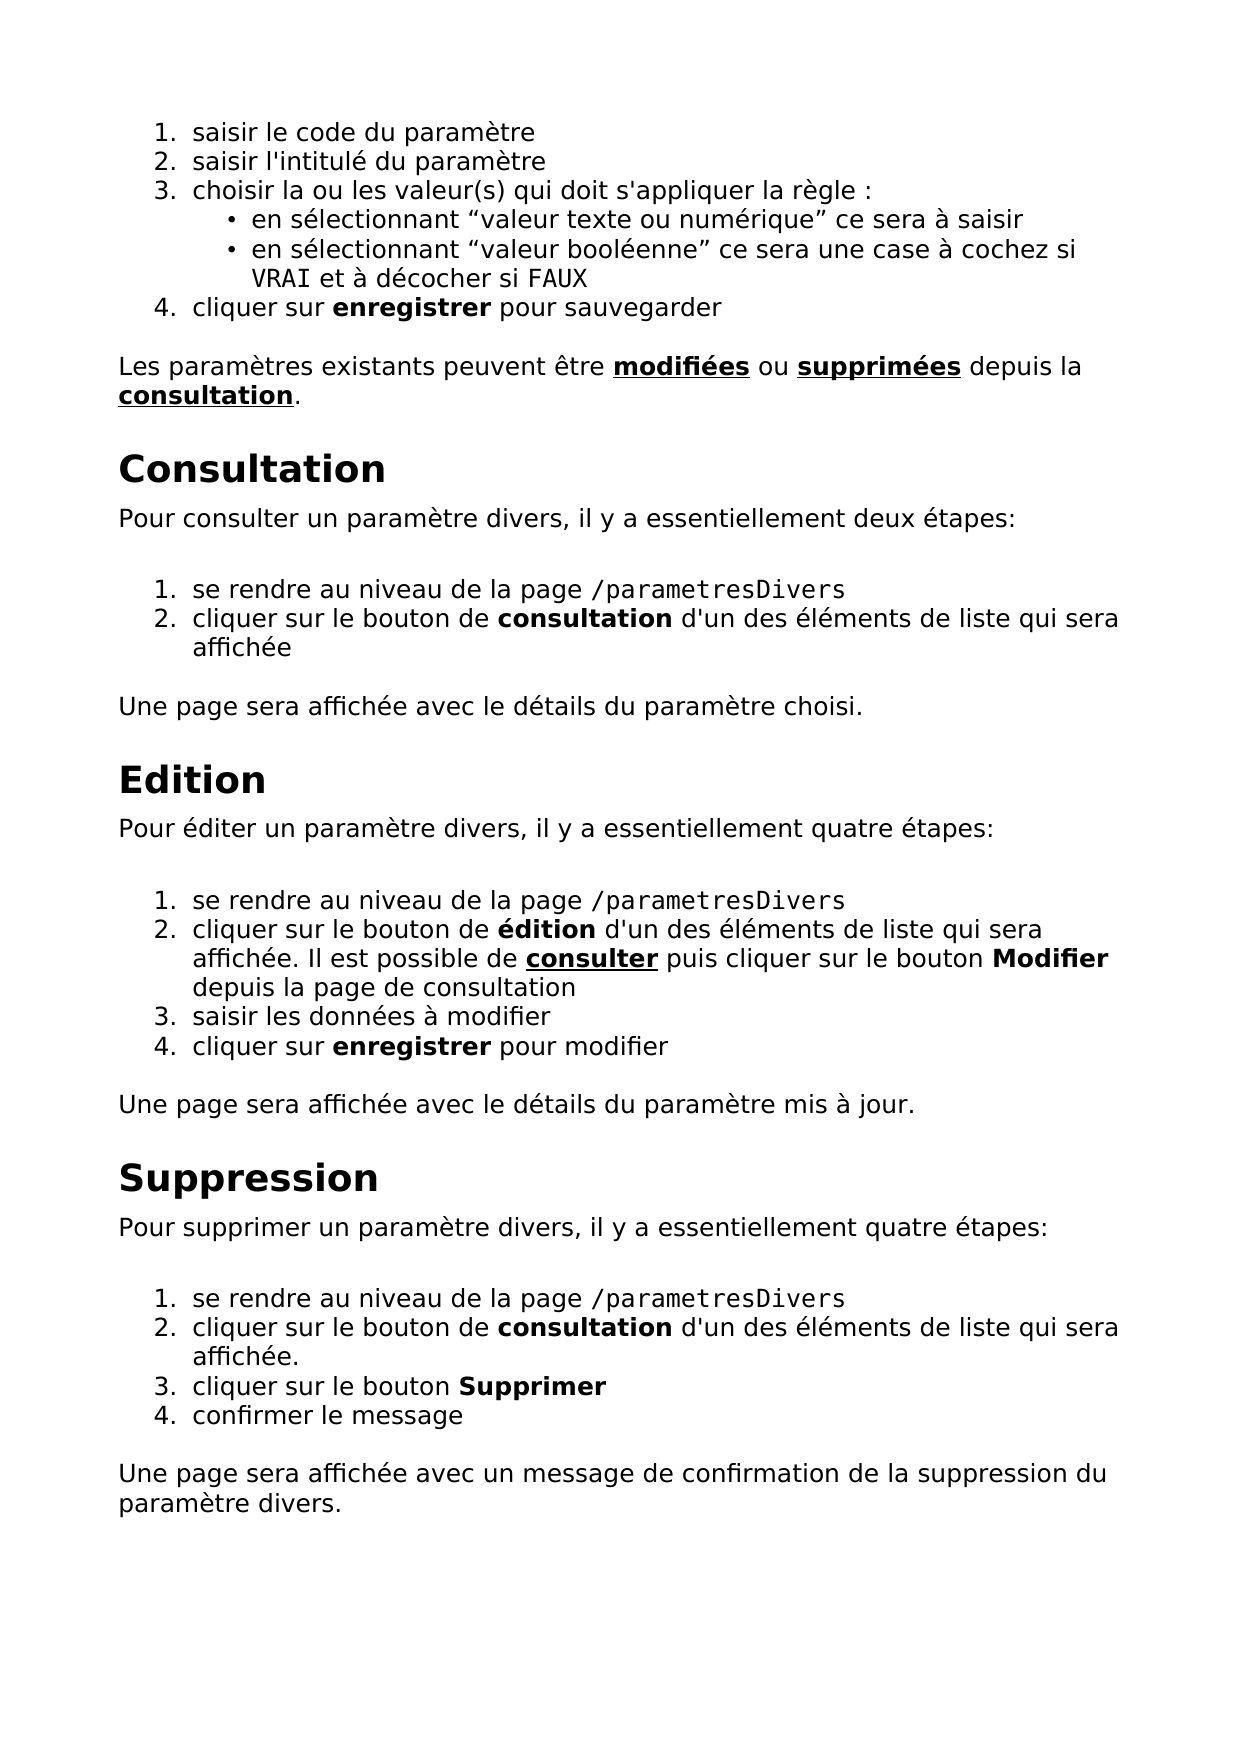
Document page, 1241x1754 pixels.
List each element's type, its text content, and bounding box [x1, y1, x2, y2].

text Une page sera affichée avec le détails du paramètre choisi. [118, 692, 1122, 721]
list choisir la ou les valeur(s) qui doit s'appliquer la règle : [177, 176, 1122, 206]
list cliquer sur enregistrer pour sauvegarder [177, 293, 1122, 322]
text Pour éditer un paramètre divers, il y a essentiellement quatre étapes: [118, 815, 1122, 844]
list en sélectionnant “valeur texte ou numérique” ce sera à saisir [236, 206, 1122, 235]
list cliquer sur le bouton de consultation d'un des éléments de liste qui sera affichée [177, 604, 1122, 662]
list saisir les données à modifier [177, 1002, 1122, 1032]
list se rendre au niveau de la page /parametresDivers [177, 575, 1122, 604]
list se rendre au niveau de la page /parametresDivers [177, 1284, 1122, 1313]
list se rendre au niveau de la page /parametresDivers [177, 886, 1122, 915]
subtitle Edition [118, 758, 1122, 802]
list cliquer sur le bouton de consultation d'un des éléments de liste qui sera affichée. [177, 1313, 1122, 1372]
subtitle Suppression [118, 1157, 1122, 1201]
list cliquer sur le bouton Supprimer [177, 1372, 1122, 1401]
text Les paramètres existants peuvent être modifiées ou supprimées depuis la consultation. [118, 352, 1122, 410]
list en sélectionnant “valeur booléenne” ce sera une case à cochez si VRAI et à décocher si FAUX [236, 235, 1122, 293]
text Pour consulter un paramètre divers, il y a essentiellement deux étapes: [118, 504, 1122, 533]
list saisir le code du paramètre [177, 118, 1122, 147]
list cliquer sur enregistrer pour modifier [177, 1032, 1122, 1061]
subtitle Consultation [118, 448, 1122, 491]
list saisir l'intitulé du paramètre [177, 147, 1122, 176]
list cliquer sur le bouton de édition d'un des éléments de liste qui sera affichée. Il est possible de consulter puis cliquer sur le bouton Modifier depuis la page de consultation [177, 915, 1122, 1002]
text Une page sera affichée avec un message de confirmation de la suppression du paramètre divers. [118, 1459, 1122, 1518]
list confirmer le message [177, 1401, 1122, 1430]
text Pour supprimer un paramètre divers, il y a essentiellement quatre étapes: [118, 1213, 1122, 1242]
text Une page sera affichée avec le détails du paramètre mis à jour. [118, 1090, 1122, 1119]
